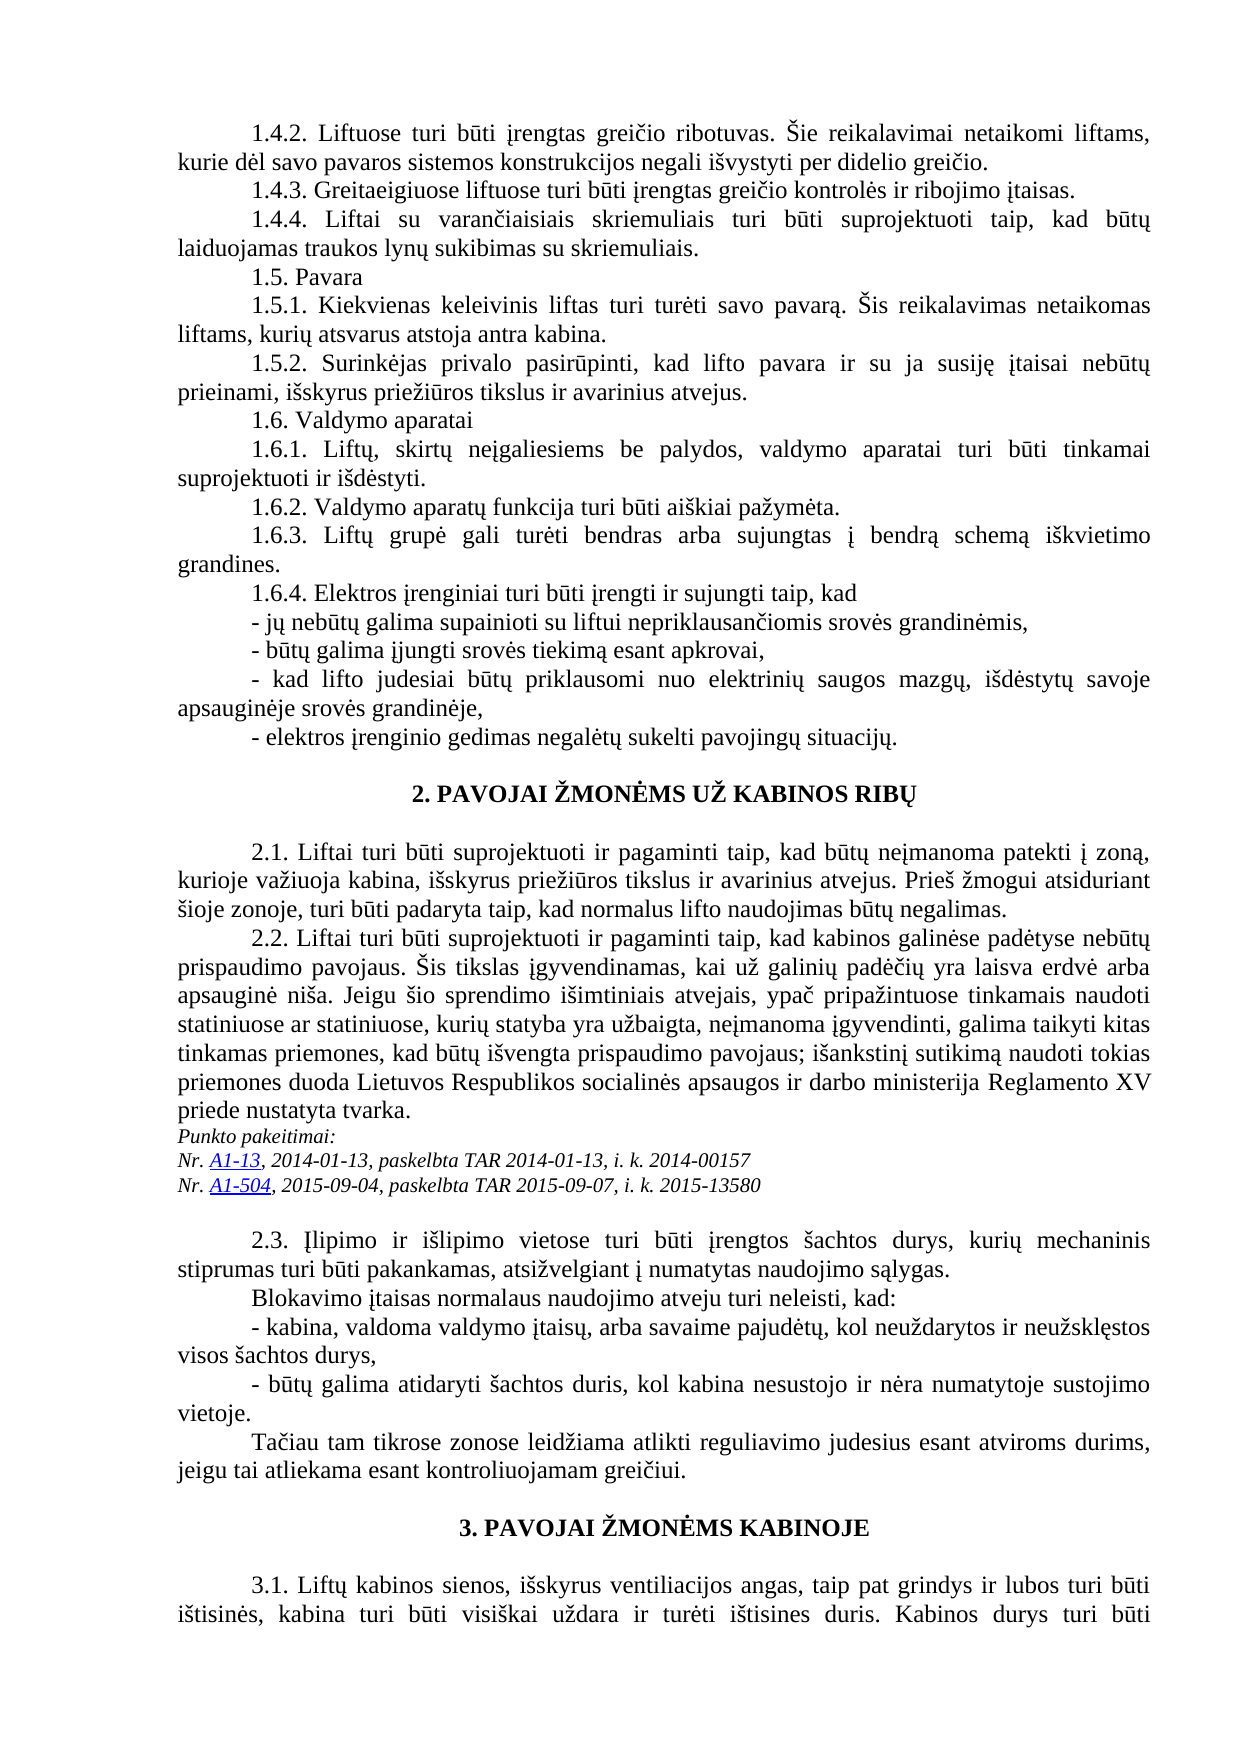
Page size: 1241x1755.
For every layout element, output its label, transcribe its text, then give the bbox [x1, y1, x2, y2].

text 1.6.4. Elektros įrenginiai turi būti įrengti ir sujungti taip, kad [177, 578, 1152, 607]
text - jų nebūtų galima supainioti su liftui nepriklausančiomis srovės grandinėmis, [177, 607, 1152, 636]
text Punkto pakeitimai: [177, 1124, 1152, 1148]
text Nr. A1-504, 2015-09-04, paskelbta TAR 2015-09-07, i. k. 2015-13580 [177, 1172, 1152, 1197]
text 1.6.2. Valdymo aparatų funkcija turi būti aiškiai pažymėta. [177, 492, 1152, 521]
text - kabina, valdoma valdymo įtaisų, arba savaime pajudėtų, kol neuždarytos ir neužsklęstos visos šachtos durys, [177, 1312, 1152, 1369]
text - būtų galima įjungti srovės tiekimą esant apkrovai, [177, 636, 1152, 664]
text 1.4.2. Liftuose turi būti įrengtas greičio ribotuvas. Šie reikalavimai netaikomi liftams, kurie dėl savo pavaros sistemos konstrukcijos negali išvystyti per didelio greičio. [177, 118, 1152, 176]
text 1.5.2. Surinkėjas privalo pasirūpinti, kad lifto pavara ir su ja susiję įtaisai nebūtų prieinami, išskyrus priežiūros tikslus ir avarinius atvejus. [177, 348, 1152, 406]
text 2.2. Liftai turi būti suprojektuoti ir pagaminti taip, kad kabinos galinėse padėtyse nebūtų prispaudimo pavojaus. Šis tikslas įgyvendinamas, kai už galinių padėčių yra laisva erdvė arba apsauginė niša. Jeigu šio sprendimo išimtiniais atvejais, ypač pripažintuose tinkamais naudoti statiniuose ar statiniuose, kurių statyba yra užbaigta, neįmanoma įgyvendinti, galima taikyti kitas tinkamas priemones, kad būtų išvengta prispaudimo pavojaus; išankstinį sutikimą naudoti tokias priemones duoda Lietuvos Respublikos socialinės apsaugos ir darbo ministerija Reglamento XV priede nustatyta tvarka. [177, 923, 1152, 1124]
text - būtų galima atidaryti šachtos duris, kol kabina nesustojo ir nėra numatytoje sustojimo vietoje. [177, 1369, 1152, 1427]
text - elektros įrenginio gedimas negalėtų sukelti pavojingų situacijų. [177, 722, 1152, 751]
text 3.1. Liftų kabinos sienos, išskyrus ventiliacijos angas, taip pat grindys ir lubos turi būti ištisinės, kabina turi būti visiškai uždara ir turėti ištisines duris. Kabinos durys turi būti [177, 1570, 1152, 1628]
text 1.4.4. Liftai su varančiaisiais skriemuliais turi būti suprojektuoti taip, kad būtų laiduojamas traukos lynų sukibimas su skriemuliais. [177, 204, 1152, 262]
text 1.6.3. Liftų grupė gali turėti bendras arba sujungtas į bendrą schemą iškvietimo grandines. [177, 521, 1152, 578]
text Nr. A1-13, 2014-01-13, paskelbta TAR 2014-01-13, i. k. 2014-00157 [177, 1148, 1152, 1172]
text 1.6.1. Liftų, skirtų neįgaliesiems be palydos, valdymo aparatai turi būti tinkamai suprojektuoti ir išdėstyti. [177, 434, 1152, 492]
text 2. Pavojai žmonėms už kabinos ribų [177, 779, 1152, 808]
text Tačiau tam tikrose zonose leidžiama atlikti reguliavimo judesius esant atviroms durims, jeigu tai atliekama esant kontroliuojamam greičiui. [177, 1427, 1152, 1484]
text Blokavimo įtaisas normalaus naudojimo atveju turi neleisti, kad: [177, 1283, 1152, 1312]
text 1.5.1. Kiekvienas keleivinis liftas turi turėti savo pavarą. Šis reikalavimas netaikomas liftams, kurių atsvarus atstoja antra kabina. [177, 291, 1152, 348]
text 2.3. Įlipimo ir išlipimo vietose turi būti įrengtos šachtos durys, kurių mechaninis stiprumas turi būti pakankamas, atsižvelgiant į numatytas naudojimo sąlygas. [177, 1225, 1152, 1283]
text 1.5. Pavara [177, 262, 1152, 291]
text 3. Pavojai žmonėms kabinoje [177, 1513, 1152, 1542]
text - kad lifto judesiai būtų priklausomi nuo elektrinių saugos mazgų, išdėstytų savoje apsauginėje srovės grandinėje, [177, 664, 1152, 722]
text 1.4.3. Greitaeigiuose liftuose turi būti įrengtas greičio kontrolės ir ribojimo įtaisas. [177, 176, 1152, 204]
text 2.1. Liftai turi būti suprojektuoti ir pagaminti taip, kad būtų neįmanoma patekti į zoną, kurioje važiuoja kabina, išskyrus priežiūros tikslus ir avarinius atvejus. Prieš žmogui atsiduriant šioje zonoje, turi būti padaryta taip, kad normalus lifto naudojimas būtų negalimas. [177, 837, 1152, 923]
text 1.6. Valdymo aparatai [177, 406, 1152, 434]
